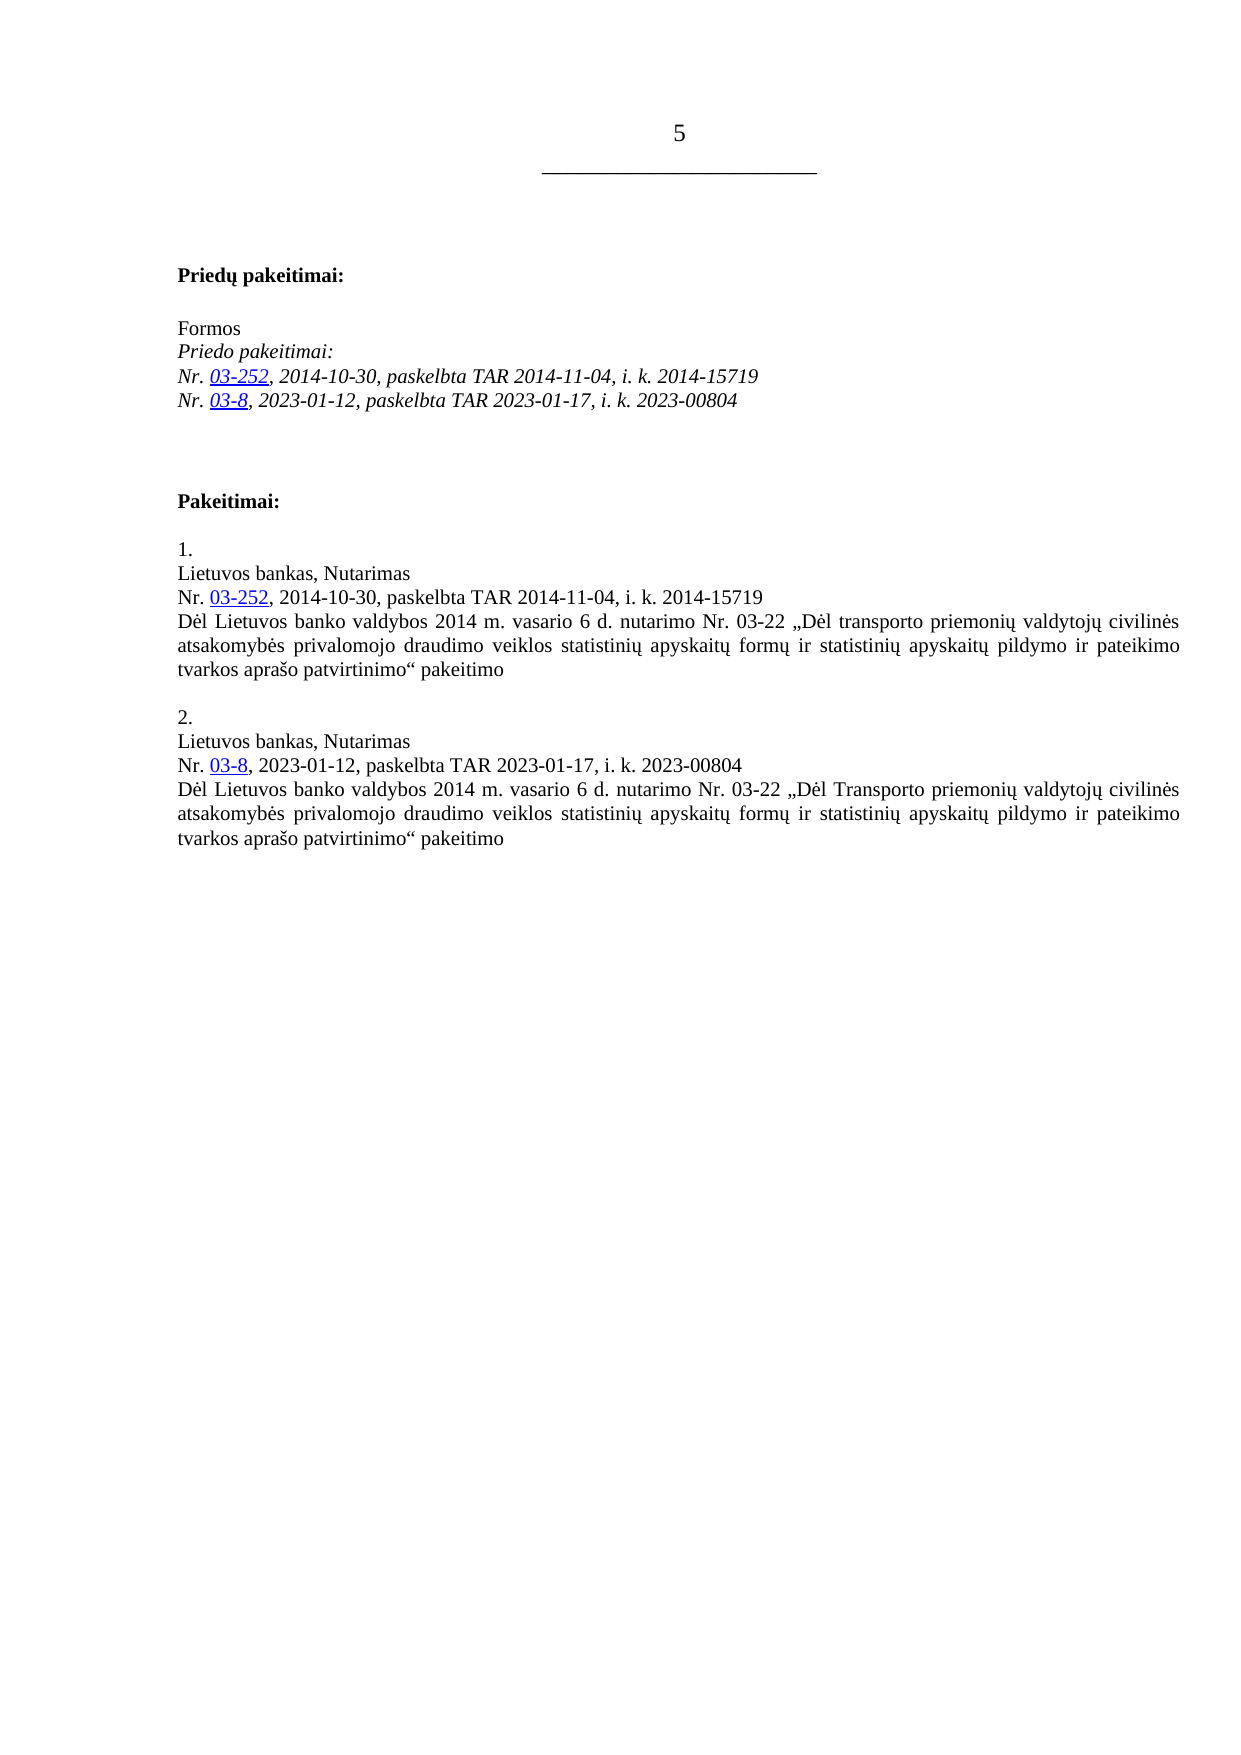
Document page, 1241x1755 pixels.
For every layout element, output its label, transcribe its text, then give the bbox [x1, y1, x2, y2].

text Formos [177, 315, 1181, 339]
text Nr. 03-252, 2014-10-30, paskelbta TAR 2014-11-04, i. k. 2014-15719 [177, 585, 1181, 609]
text Nr. 03-8, 2023-01-12, paskelbta TAR 2023-01-17, i. k. 2023-00804 [177, 388, 1181, 412]
text Priedo pakeitimai: [177, 339, 1181, 363]
text Lietuvos bankas, Nutarimas [177, 561, 1181, 585]
text Lietuvos bankas, Nutarimas [177, 729, 1181, 753]
text Dėl Lietuvos banko valdybos 2014 m. vasario 6 d. nutarimo Nr. 03-22 „Dėl transporto priemonių valdytojų civilinės atsakomybės privalomojo draudimo veiklos statistinių apyskaitų formų ir statistinių apyskaitų pildymo ir pateikimo tvarkos aprašo patvirtinimo“ pakeitimo [177, 609, 1181, 681]
text Nr. 03-8, 2023-01-12, paskelbta TAR 2023-01-17, i. k. 2023-00804 [177, 753, 1181, 777]
text Pakeitimai: [177, 488, 1181, 513]
text 2. [177, 705, 1181, 729]
text Nr. 03-252, 2014-10-30, paskelbta TAR 2014-11-04, i. k. 2014-15719 [177, 363, 1181, 388]
text Priedų pakeitimai: [177, 263, 1181, 287]
text 1. [177, 537, 1181, 561]
text ______________________ [177, 148, 1181, 176]
text Dėl Lietuvos banko valdybos 2014 m. vasario 6 d. nutarimo Nr. 03-22 „Dėl Transporto priemonių valdytojų civilinės atsakomybės privalomojo draudimo veiklos statistinių apyskaitų formų ir statistinių apyskaitų pildymo ir pateikimo tvarkos aprašo patvirtinimo“ pakeitimo [177, 777, 1181, 849]
